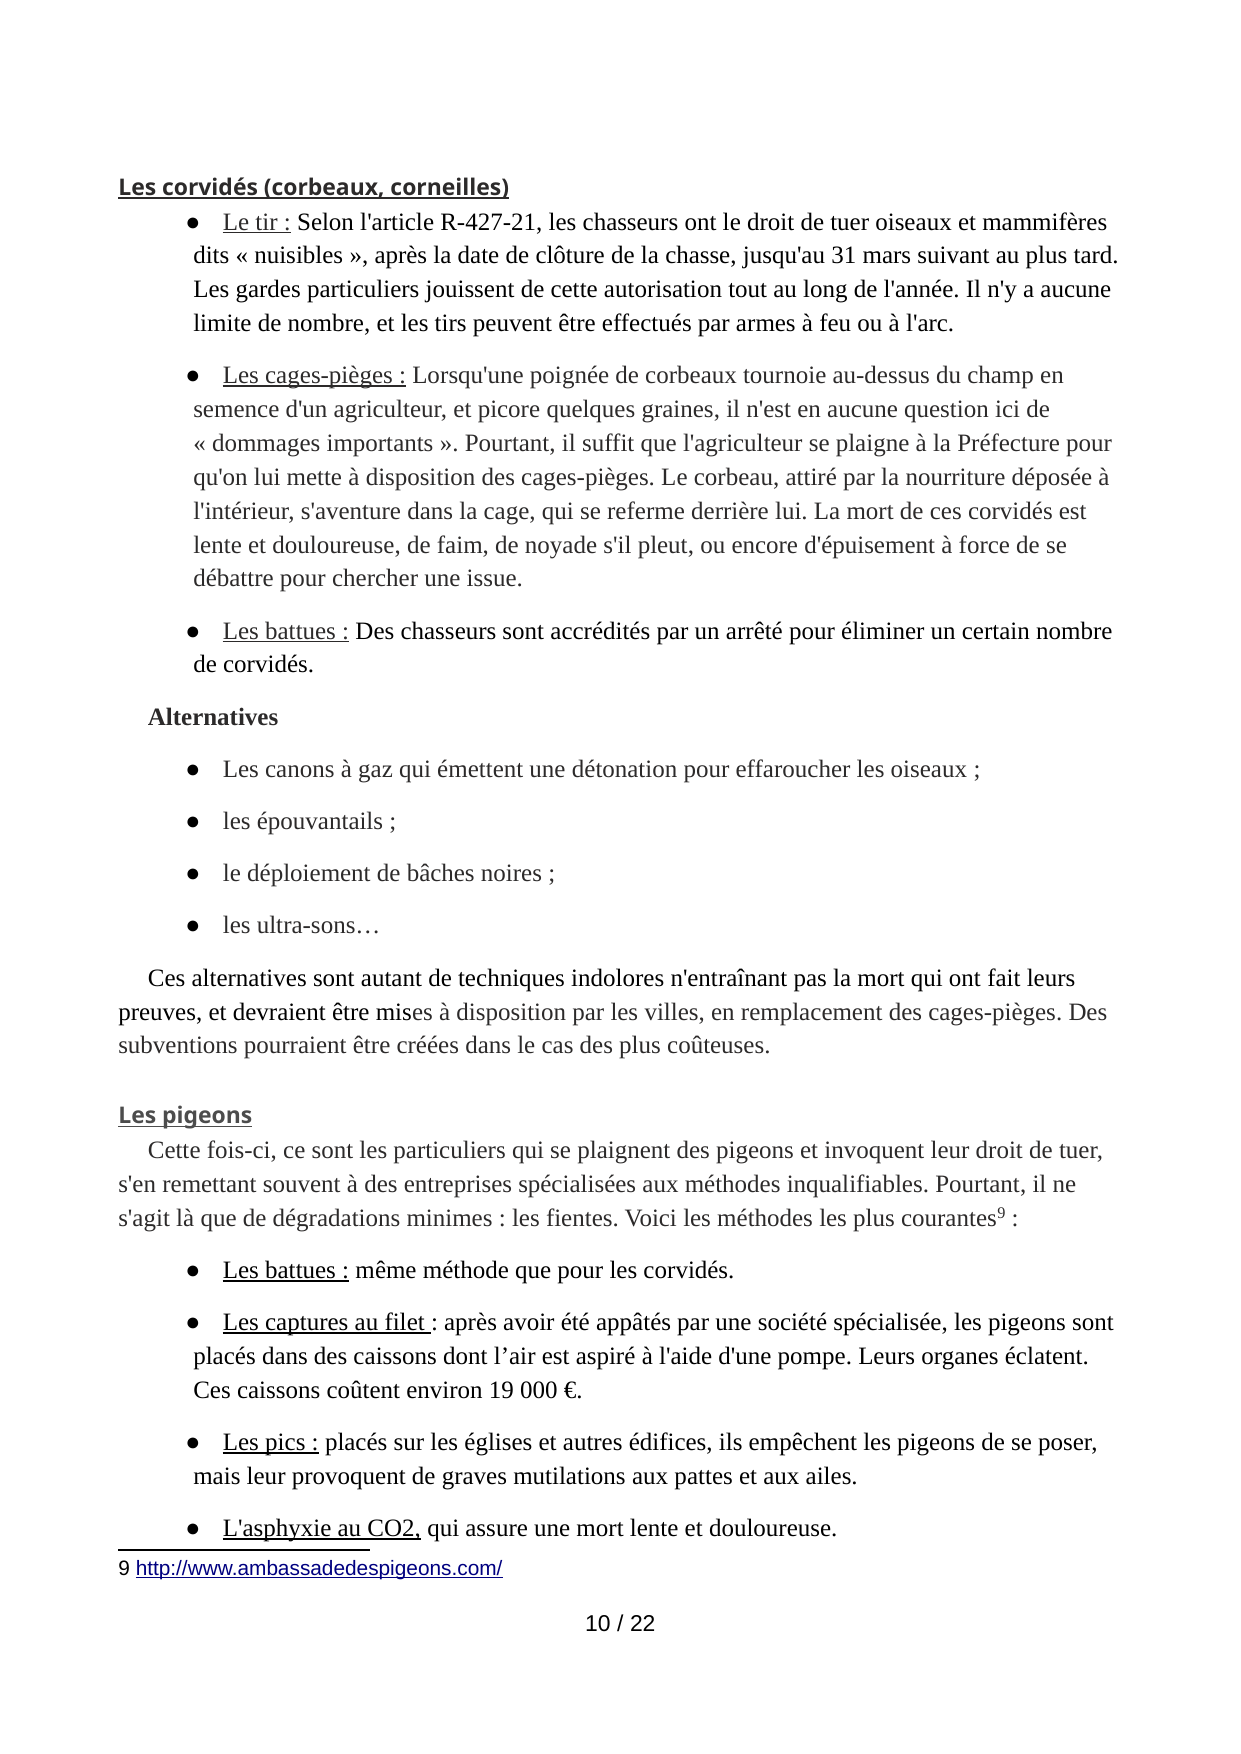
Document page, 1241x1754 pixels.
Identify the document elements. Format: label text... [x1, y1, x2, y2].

list Les battues : Des chasseurs sont accrédités par un arrêté pour éliminer un certain nombre de corvidés. [156, 616, 1122, 678]
text Cette fois-ci, ce sont les particuliers qui se plaignent des pigeons et invoquent leur droit de tuer, s'en remettant souvent à des entreprises spécialisées aux méthodes inqualifiables. Pourtant, il ne s'agit là que de dégradations minimes : les fientes. Voici les méthodes les plus courantes : [118, 1135, 1122, 1232]
list Les cages-pièges : Lorsqu'une poignée de corbeaux tournoie au-dessus du champ en semence d'un agriculteur, et picore quelques graines, il n'est en aucune question ici de « dommages importants ». Pourtant, il suffit que l'agriculteur se plaigne à la Préfecture pour qu'on lui mette à disposition des cages-pièges. Le corbeau, attiré par la nourriture déposée à l'intérieur, s'aventure dans la cage, qui se referme derrière lui. La mort de ces corvidés est lente et douloureuse, de faim, de noyade s'il pleut, ou encore d'épuisement à force de se débattre pour chercher une issue. [156, 360, 1122, 592]
subtitle Les pigeons [118, 1099, 1122, 1131]
subtitle Les corvidés (corbeaux, corneilles) [118, 171, 1122, 202]
list les ultra-sons… [156, 911, 1122, 939]
list Les canons à gaz qui émettent une détonation pour effaroucher les oiseaux ; [156, 754, 1122, 783]
list les épouvantails ; [156, 806, 1122, 835]
list le déploiement de bâches noires ; [156, 858, 1122, 887]
text Ces alternatives sont autant de techniques indolores n'entraînant pas la mort qui ont fait leurs preuves, et devraient être mises à disposition par les villes, en remplacement des cages-pièges. Des subventions pourraient être créées dans le cas des plus coûteuses. [118, 963, 1122, 1059]
list Les pics : placés sur les églises et autres édifices, ils empêchent les pigeons de se poser, mais leur provoquent de graves mutilations aux pattes et aux ailes. [156, 1427, 1122, 1490]
list L'asphyxie au CO2, qui assure une mort lente et douloureuse. [156, 1513, 1122, 1542]
list Les battues : même méthode que pour les corvidés. [156, 1255, 1122, 1284]
text http://www.ambassadedespigeons.com/ [118, 1556, 1122, 1580]
text Alternatives [118, 702, 1122, 731]
list Le tir : Selon l'article R-427-21, les chasseurs ont le droit de tuer oiseaux et mammifères dits « nuisibles », après la date de clôture de la chasse, jusqu'au 31 mars suivant au plus tard. Les gardes particuliers jouissent de cette autorisation tout au long de l'année. Il n'y a aucune limite de nombre, et les tirs peuvent être effectués par armes à feu ou à l'arc. [156, 207, 1122, 337]
list Les captures au filet : après avoir été appâtés par une société spécialisée, les pigeons sont placés dans des caissons dont l’air est aspiré à l'aide d'une pompe. Leurs organes éclatent. Ces caissons coûtent environ 19 000 €. [156, 1307, 1122, 1404]
